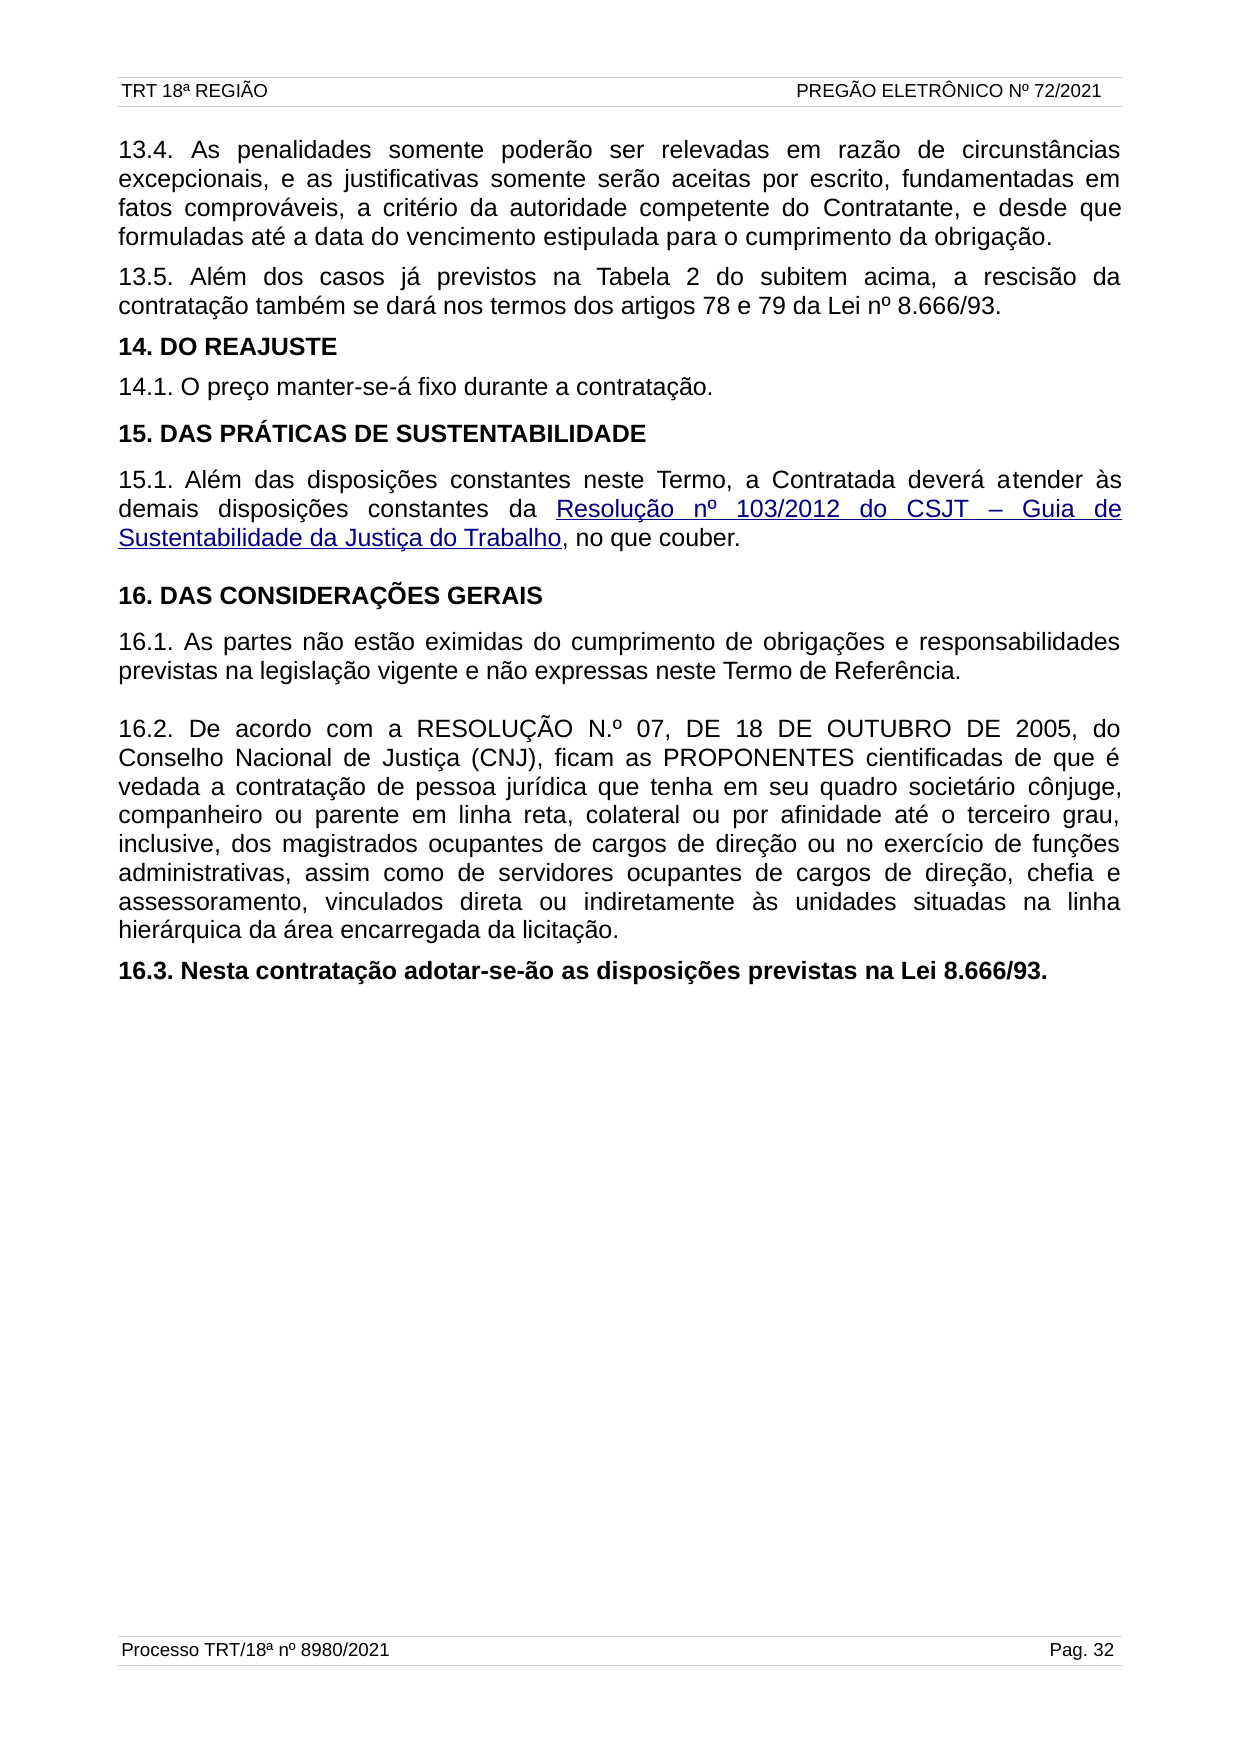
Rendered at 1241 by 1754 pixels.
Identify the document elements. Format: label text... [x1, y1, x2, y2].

text 16.1. As partes não estão eximidas do cumprimento de obrigações e responsabilidades previstas na legislação vigente e não expressas neste Termo de Referência. [118, 627, 1122, 685]
text 13.4. As penalidades somente poderão ser relevadas em razão de circunstâncias excepcionais, e as justificativas somente serão aceitas por escrito, fundamentadas em fatos comprováveis, a critério da autoridade competente do Contratante, e desde que formuladas até a data do vencimento estipulada para o cumprimento da obrigação. [118, 136, 1122, 251]
text 13.5. Além dos casos já previstos na Tabela 2 do subitem acima, a rescisão da contratação também se dará nos termos dos artigos 78 e 79 da Lei nº 8.666/93. [118, 262, 1122, 320]
text 15. DAS PRÁTICAS DE SUSTENTABILIDADE [118, 418, 1122, 447]
text 16. DAS CONSIDERAÇÕES GERAIS [118, 581, 1122, 609]
text 16.3. Nesta contratação adotar-se-ão as disposições previstas na Lei 8.666/93. [118, 956, 1122, 985]
text 14.1. O preço manter-se-á fixo durante a contratação. [118, 372, 1122, 401]
text 15.1. Além das disposições constantes neste Termo, a Contratada deverá atender às demais disposições constantes da Resolução nº 103/2012 do CSJT – Guia de Sustentabilidade da Justiça do Trabalho, no que couber. [118, 465, 1122, 551]
text 16.2. De acordo com a RESOLUÇÃO N.º 07, DE 18 DE OUTUBRO DE 2005, do Conselho Nacional de Justiça (CNJ), ficam as PROPONENTES cientificadas de que é vedada a contratação de pessoa jurídica que tenha em seu quadro societário cônjuge, companheiro ou parente em linha reta, colateral ou por afinidade até o terceiro grau, inclusive, dos magistrados ocupantes de cargos de direção ou no exercício de funções administrativas, assim como de servidores ocupantes de cargos de direção, chefia e assessoramento, vinculados direta ou indiretamente às unidades situadas na linha hierárquica da área encarregada da licitação. [118, 714, 1122, 944]
text 14. DO REAJUSTE [118, 332, 1122, 360]
